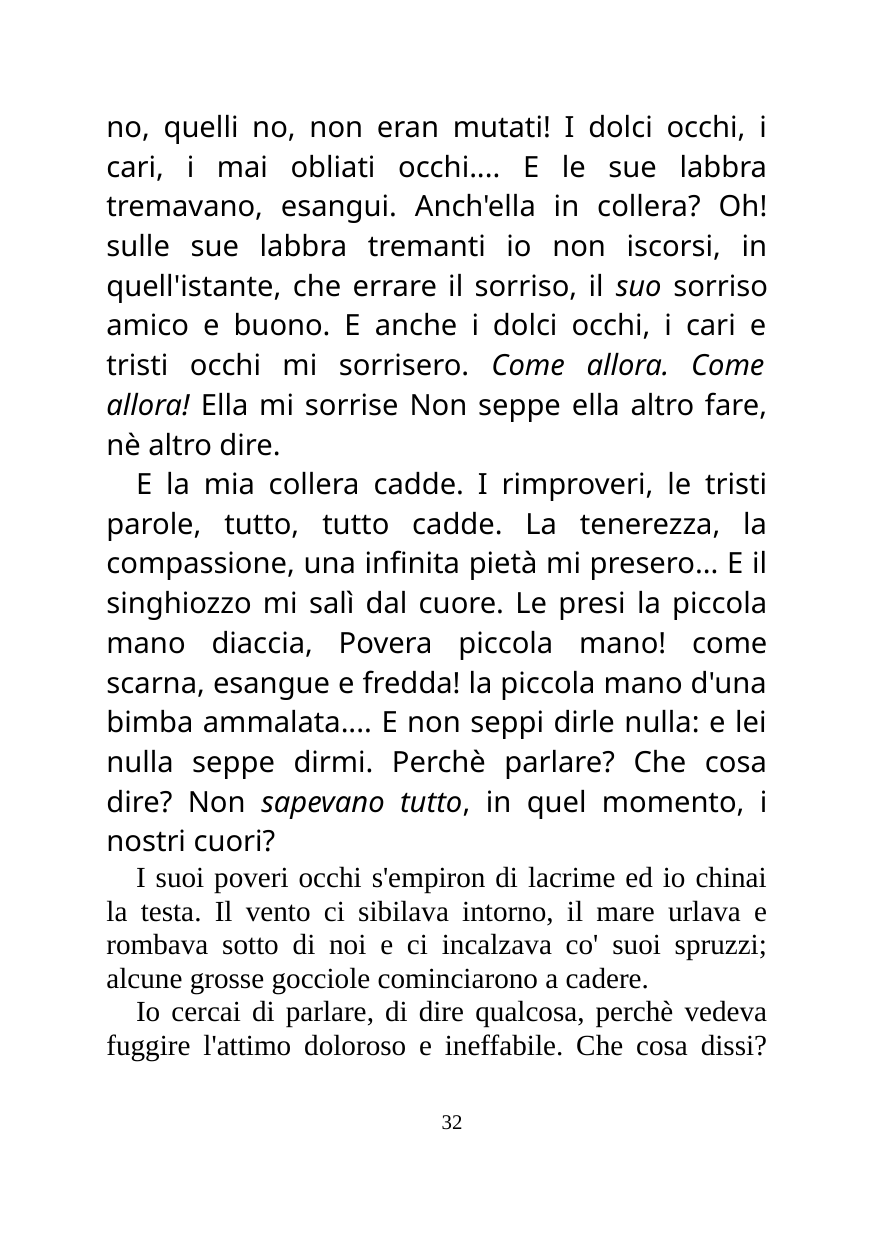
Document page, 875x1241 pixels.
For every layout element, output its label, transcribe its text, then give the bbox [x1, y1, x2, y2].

text E la mia collera cadde. I rimproveri, le tristi parole, tutto, tutto cadde. La tenerezza, la compassione, una infinita pietà mi presero... E il singhiozzo mi salì dal cuore. Le presi la piccola mano diaccia, Povera piccola mano! come scarna, esangue e fredda! la piccola mano d'una bimba ammalata.... E non seppi dirle nulla: e lei nulla seppe dirmi. Perchè parlare? Che cosa dire? Non sapevano tutto, in quel momento, i nostri cuori? [106, 463, 768, 860]
text I suoi poveri occhi s'empiron di lacrime ed io chinai la testa. Il vento ci sibilava intorno, il mare urlava e rombava sotto di noi e ci incalzava co' suoi spruzzi; alcune grosse gocciole cominciarono a cadere. [106, 860, 768, 994]
text Io cercai di parlare, di dire qualcosa, perchè vedeva fuggire l'attimo doloroso e ineffabile. Che cosa dissi? [106, 994, 768, 1062]
text no, quelli no, non eran mutati! I dolci occhi, i cari, i mai obliati occhi.... E le sue labbra tremavano, esangui. Anch'ella in collera? Oh! sulle sue labbra tremanti io non iscorsi, in quell'istante, che errare il sorriso, il suo sorriso amico e buono. E anche i dolci occhi, i cari e tristi occhi mi sorrisero. Come allora. Come allora! Ella mi sorrise Non seppe ella altro fare, nè altro dire. [106, 106, 768, 463]
